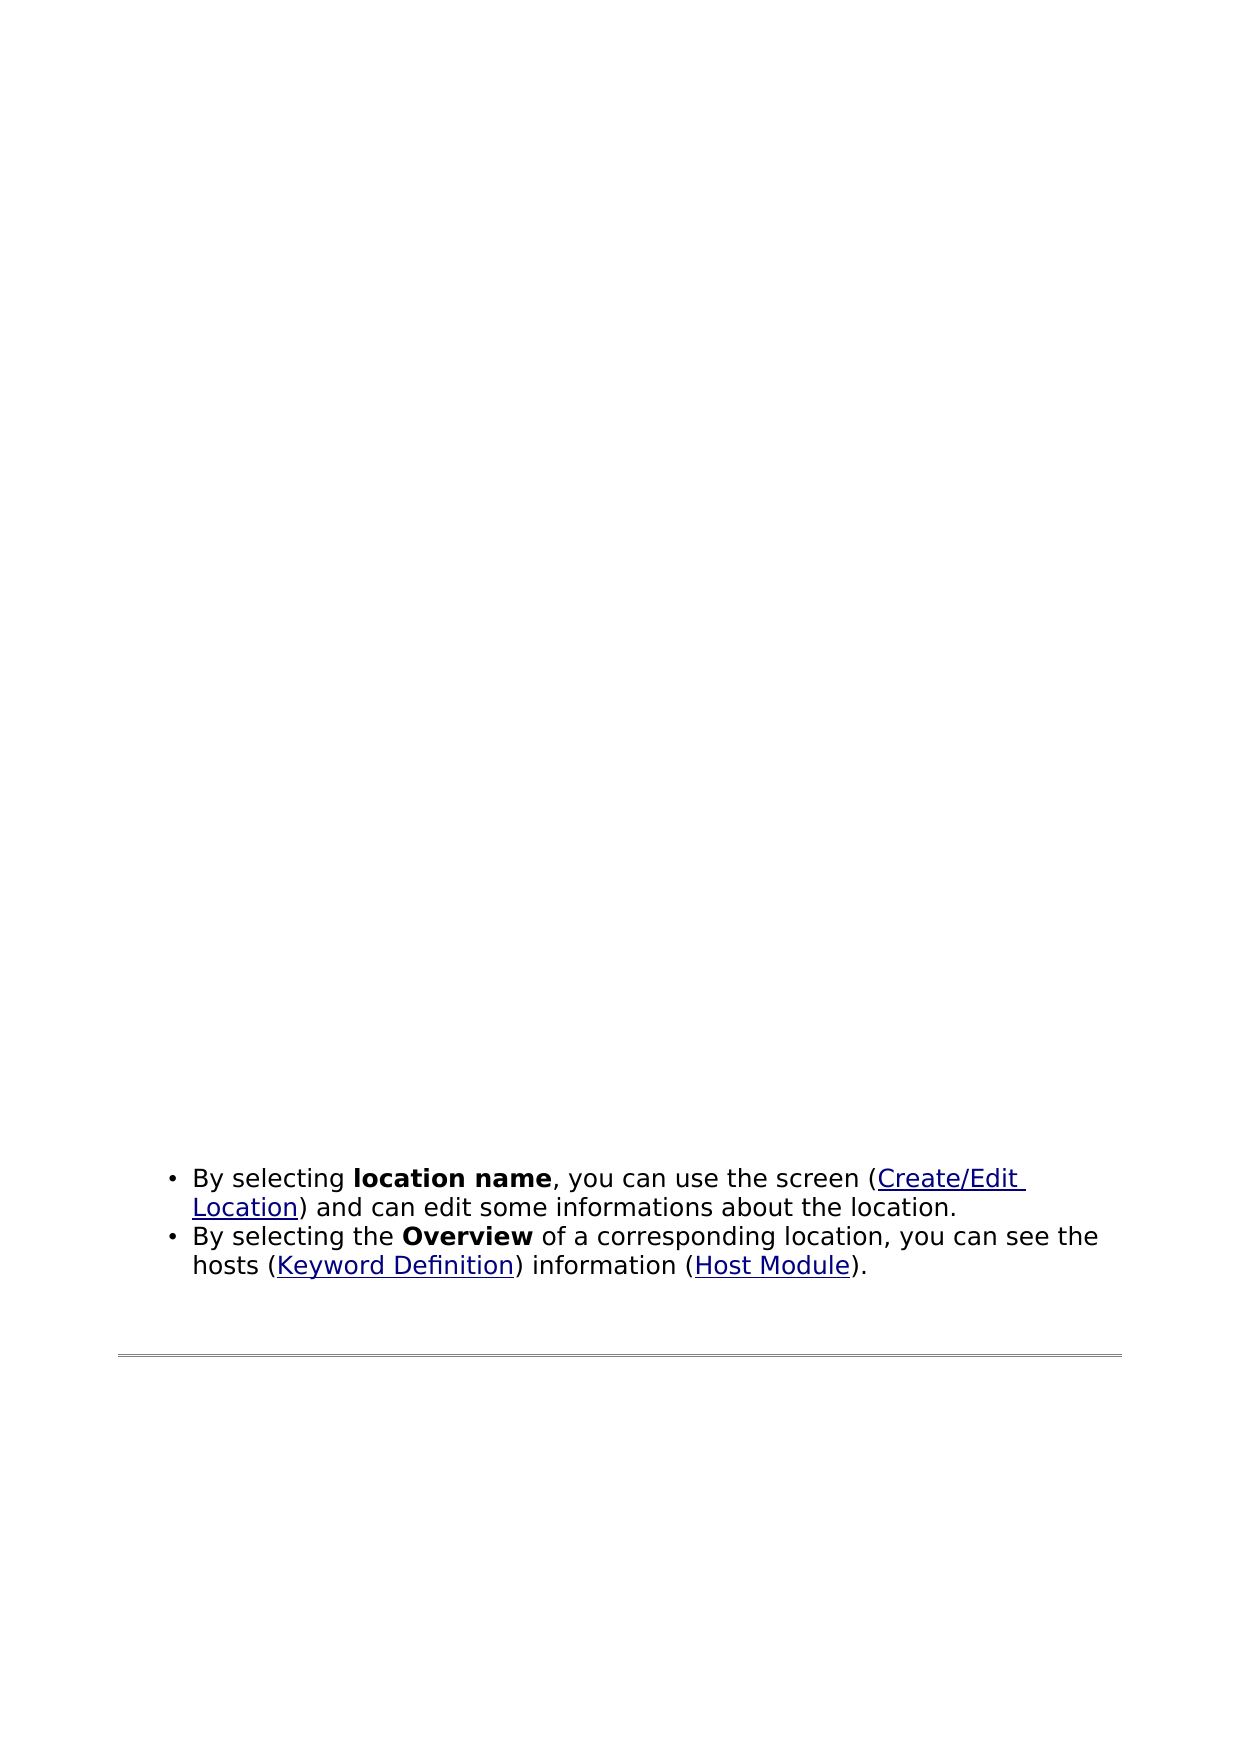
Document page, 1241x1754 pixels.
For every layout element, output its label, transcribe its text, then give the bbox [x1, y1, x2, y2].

list By selecting location name, you can use the screen (Create/Edit Location) and can edit some informations about the location. [177, 1164, 1122, 1222]
list By selecting the Overview of a corresponding location, you can see the hosts (Keyword Definition) information (Host Module). [177, 1222, 1122, 1310]
